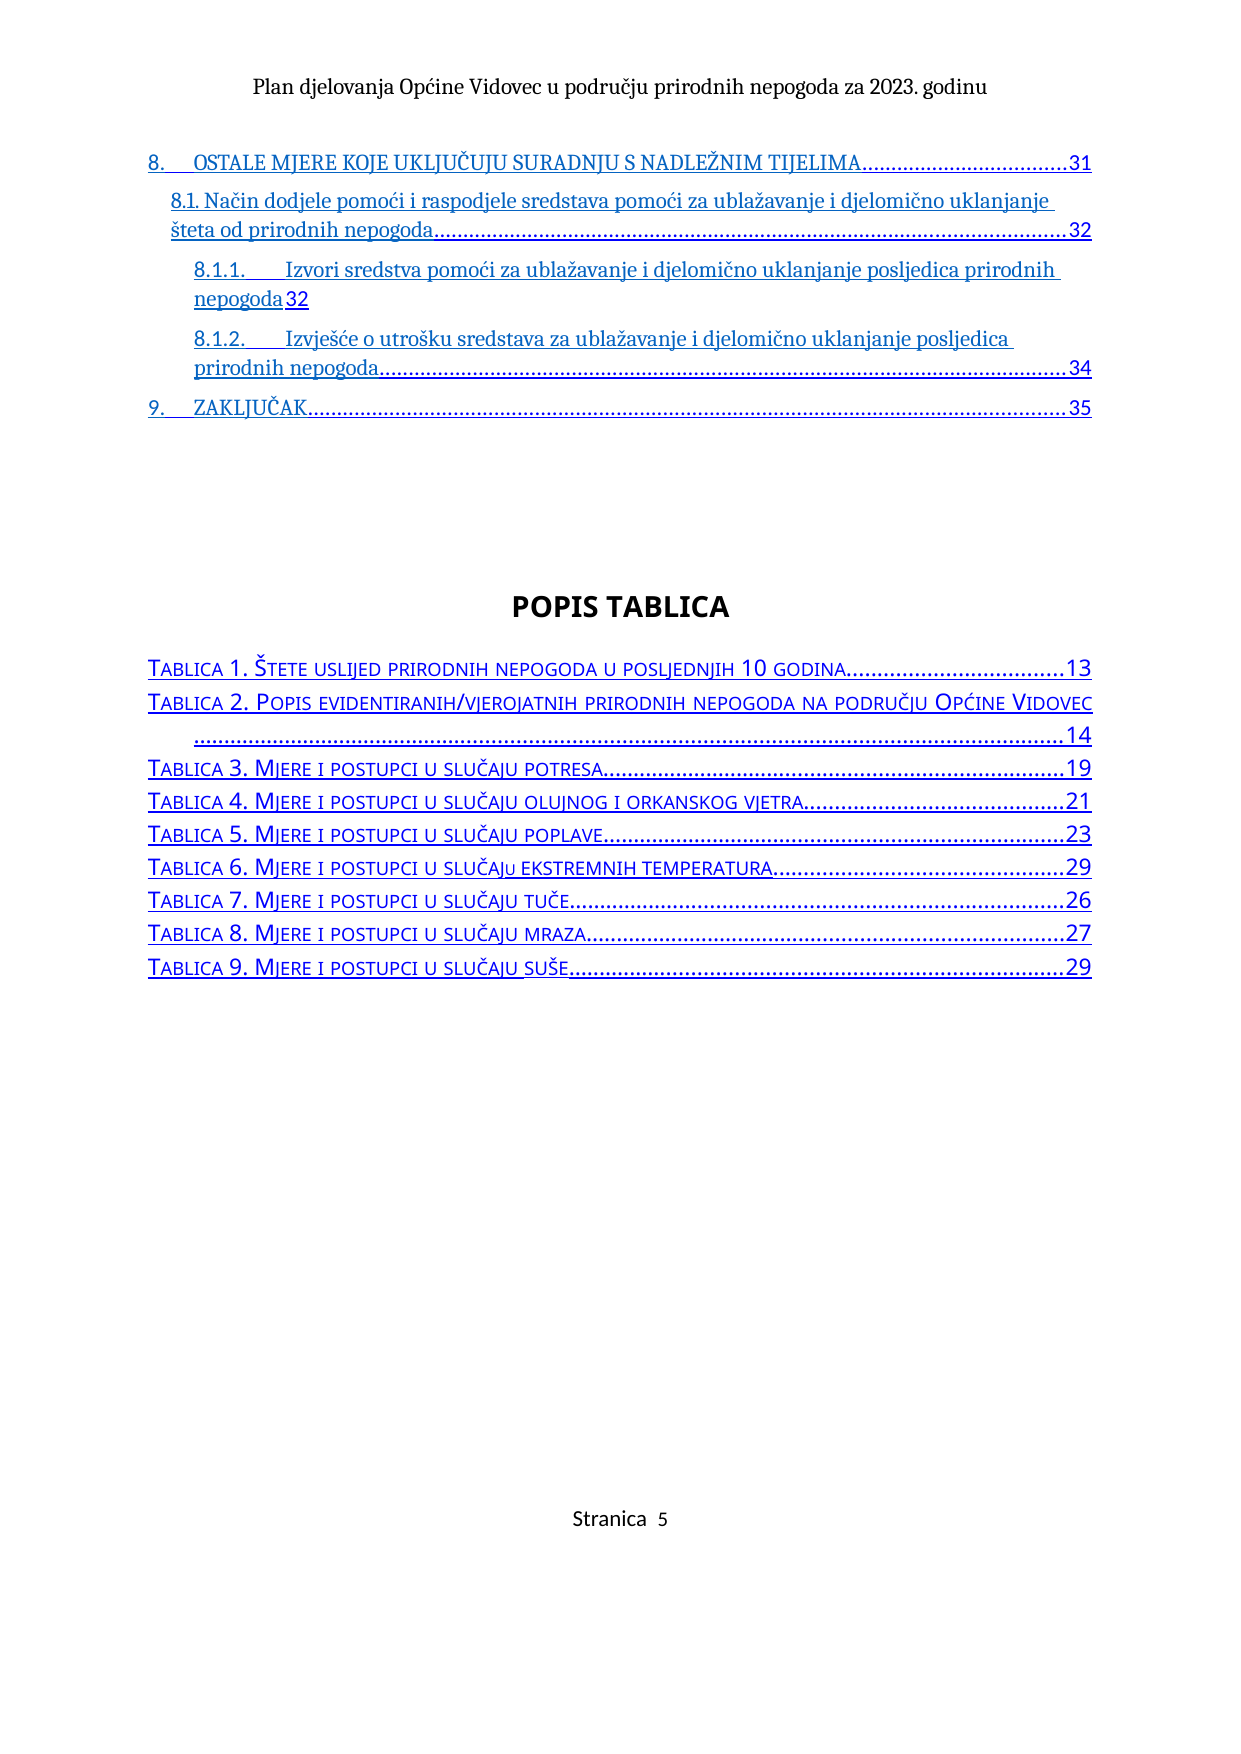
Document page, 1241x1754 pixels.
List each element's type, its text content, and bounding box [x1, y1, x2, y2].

text 8.1.2. Izvješće o utrošku sredstava za ublažavanje i djelomično uklanjanje posljedica prirodnih nepogoda 34 [193, 324, 1093, 381]
text Tablica 7. Mjere i postupci u slučaju tuče 26 [148, 884, 1093, 916]
text Tablica 5. Mjere i postupci u slučaju poplave 23 [148, 818, 1093, 849]
text Tablica 1. Štete uslijed prirodnih nepogoda u posljednjih 10 godina 13 [148, 652, 1093, 684]
text Tablica 2. Popis evidentiranih/vjerojatnih prirodnih nepogoda na području Općine Vidovec 14 [148, 686, 1093, 712]
text Tablica 8. Mjere i postupci u slučaju mraza 27 [148, 917, 1093, 949]
text 8.1.1. Izvori sredstva pomoći za ublažavanje i djelomično uklanjanje posljedica prirodnih nepogoda 32 [193, 255, 1093, 312]
text Tablica 9. Mjere i postupci u slučaju SUŠE 27 [148, 951, 1093, 982]
text POPIS TABLICA [148, 586, 1093, 626]
text 8. OSTALE MJERE KOJE UKLJUČUJU SURADNJU S NADLEŽNIM TIJELIMA 31 [148, 148, 1093, 176]
text Tablica 3. Mjere i postupci u slučaju potresa 19 [148, 752, 1093, 783]
text 9. ZAKLJUČAK 35 [148, 393, 1093, 421]
text Tablica 6. Mjere i postupci u slučaju EKSTREMNIH TEMPERATURA 29 [148, 851, 1093, 882]
text 8.1. Način dodjele pomoći i raspodjele sredstava pomoći za ublažavanje i djelomično uklanjanje šteta od prirodnih nepogoda 32 [171, 187, 1093, 243]
text Tablica 4. Mjere i postupci u slučaju olujnog i orkanskog vjetra 21 [148, 785, 1093, 816]
text Tablica 2. Popis evidentiranih/vjerojatnih prirodnih nepogoda na području Općine Vidovec 14 [148, 714, 1093, 750]
